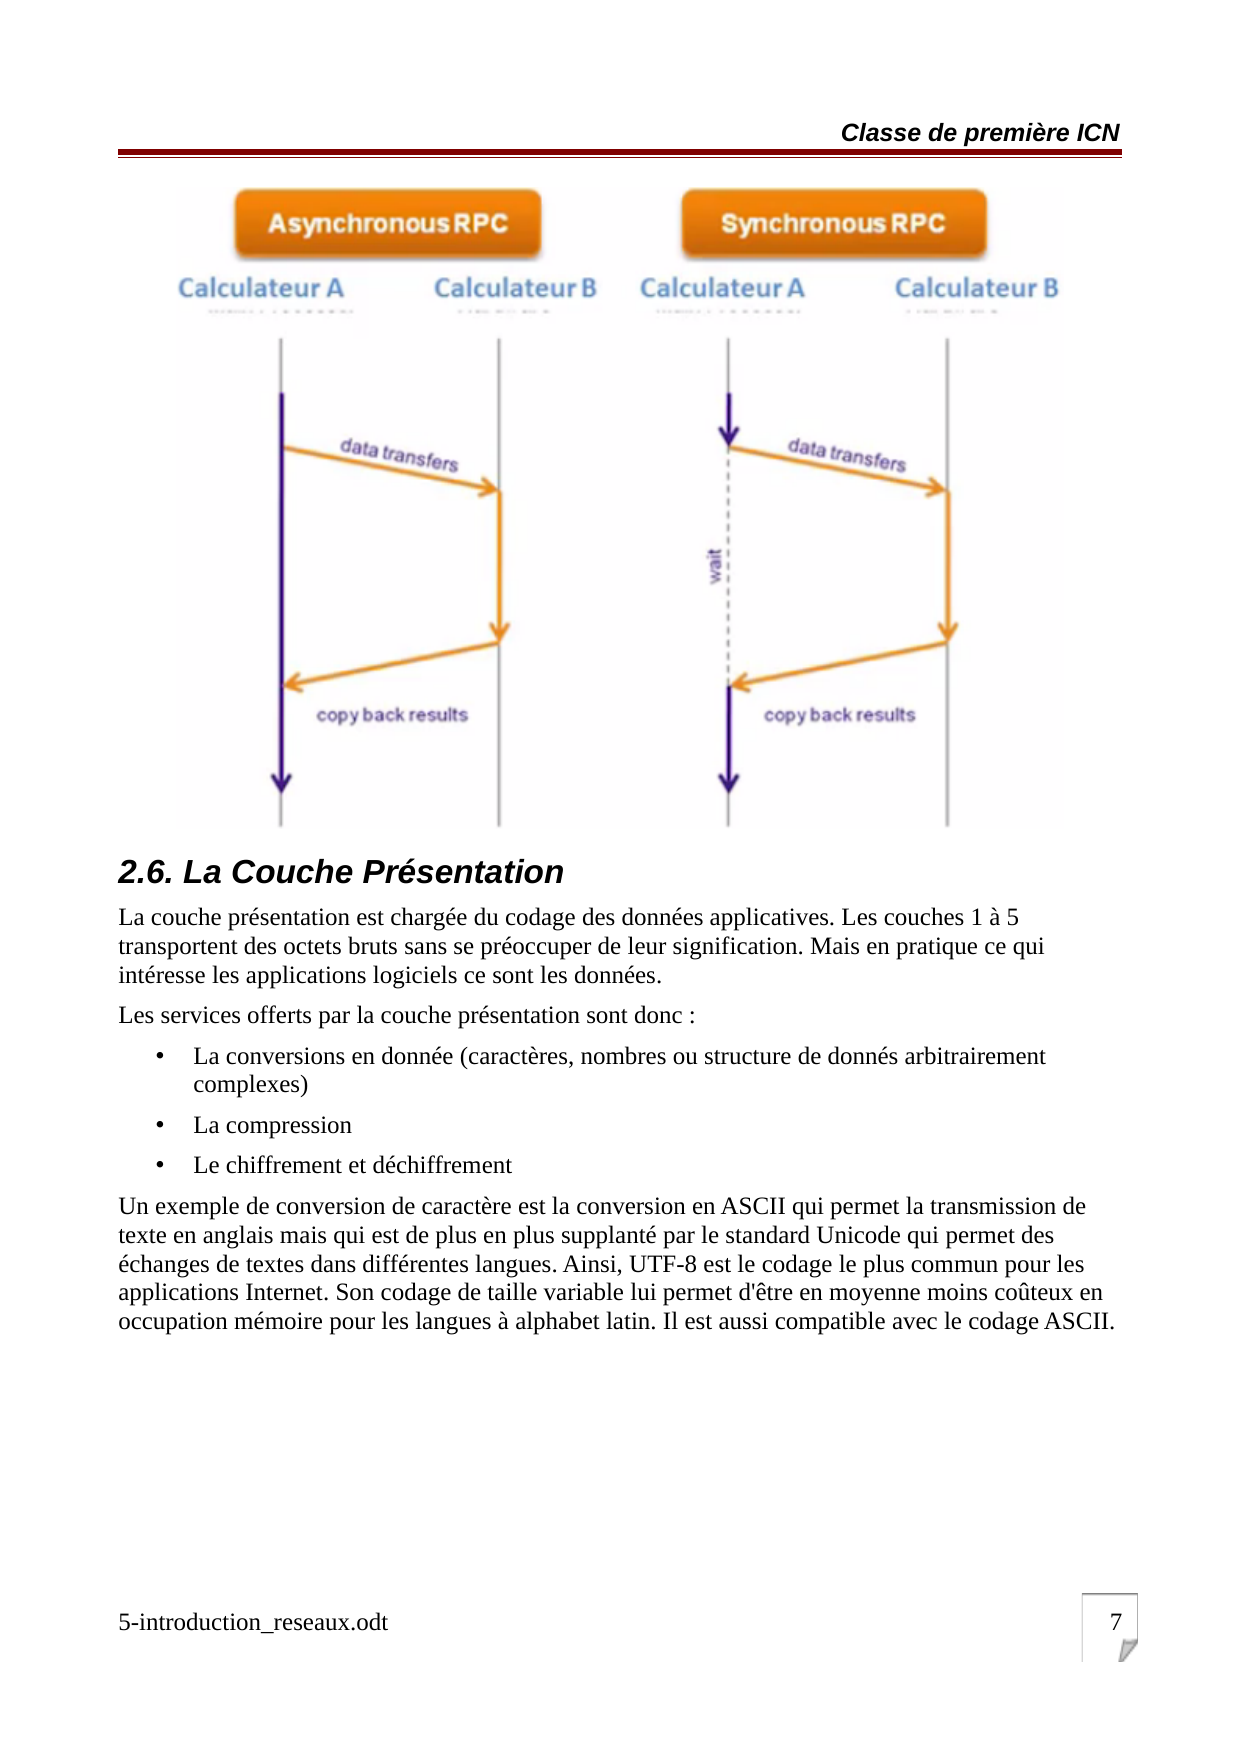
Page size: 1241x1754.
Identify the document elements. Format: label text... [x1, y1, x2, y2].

text La couche présentation est chargée du codage des données applicatives. Les couches 1 à 5 transportent des octets bruts sans se préoccuper de leur signification. Mais en pratique ce qui intéresse les applications logiciels ce sont les données. [118, 902, 1122, 988]
list La conversions en donnée (caractères, nombres ou structure de donnés arbitrairement complexes) [156, 1041, 1122, 1098]
list La compression [156, 1110, 1122, 1139]
list Le chiffrement et déchiffrement [156, 1151, 1122, 1179]
text Les services offerts par la couche présentation sont donc : [118, 1000, 1122, 1029]
text Un exemple de conversion de caractère est la conversion en ASCII qui permet la transmission de texte en anglais mais qui est de plus en plus supplanté par le standard Unicode qui permet des échanges de textes dans différentes langues. Ainsi, UTF-8 est le codage le plus commun pour les applications Internet. Son codage de taille variable lui permet d'être en moyenne moins coûteux en occupation mémoire pour les langues à alphabet latin. Il est aussi compatible avec le codage ASCII. [118, 1191, 1122, 1335]
picture [176, 187, 1064, 829]
subtitle 2.6. La Couche Présentation [118, 852, 1122, 891]
